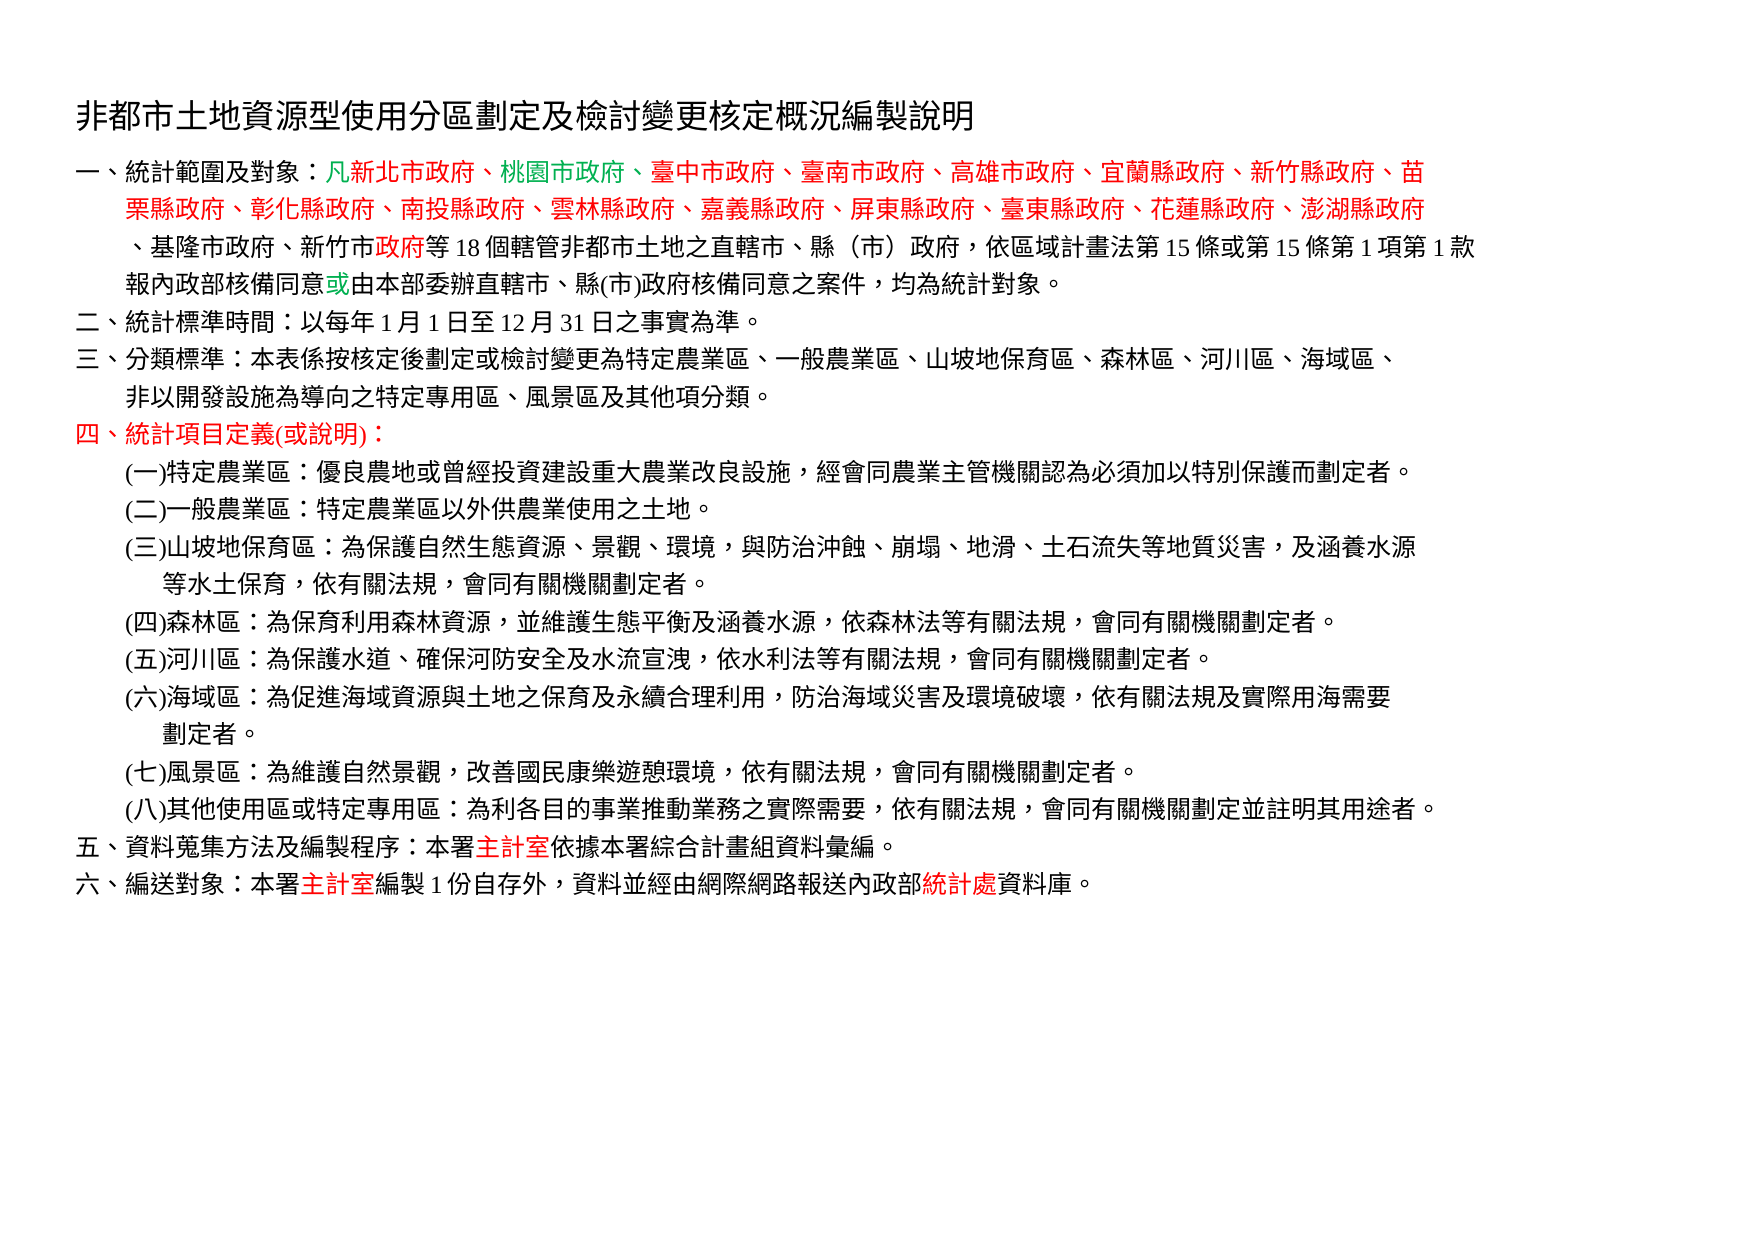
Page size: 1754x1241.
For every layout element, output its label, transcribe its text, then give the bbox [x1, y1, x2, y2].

text 三、分類標準：本表係按核定後劃定或檢討變更為特定農業區、一般農業區、山坡地保育區、森林區、河川區、海域區、 [75, 339, 1679, 376]
text 六、編送對象：本署主計室編製1份自存外，資料並經由網際網路報送內政部統計處資料庫。 [75, 864, 1679, 901]
text 五、資料蒐集方法及編製程序：本署主計室依據本署綜合計畫組資料彙編。 [75, 826, 1679, 864]
text 四、統計項目定義(或說明)： [75, 414, 1679, 451]
text 二、統計標準時間：以每年1月1日至12月31日之事實為準。 [75, 301, 1679, 339]
text 非以開發設施為導向之特定專用區、風景區及其他項分類。 [75, 376, 1679, 414]
text 一、統計範圍及對象：凡新北市政府、桃園市政府、臺中市政府、臺南市政府、高雄市政府、宜蘭縣政府、新竹縣政府、苗 [75, 151, 1679, 189]
text (五)河川區：為保護水道、確保河防安全及水流宣洩，依水利法等有關法規，會同有關機關劃定者。 [75, 639, 1679, 676]
text 等水土保育，依有關法規，會同有關機關劃定者。 [75, 564, 1679, 601]
text 栗縣政府、彰化縣政府、南投縣政府、雲林縣政府、嘉義縣政府、屏東縣政府、臺東縣政府、花蓮縣政府、澎湖縣政府 [75, 189, 1679, 226]
text (七)風景區：為維護自然景觀，改善國民康樂遊憩環境，依有關法規，會同有關機關劃定者。 [75, 751, 1679, 789]
text (八)其他使用區或特定專用區：為利各目的事業推動業務之實際需要，依有關法規，會同有關機關劃定並註明其用途者。 [75, 789, 1679, 826]
text (三)山坡地保育區：為保護自然生態資源、景觀、環境，與防治沖蝕、崩塌、地滑、土石流失等地質災害，及涵養水源 [75, 526, 1679, 564]
text 、基隆市政府、新竹市政府等18個轄管非都市土地之直轄市、縣（市）政府，依區域計畫法第15條或第15條第1項第1款 [75, 226, 1679, 264]
text (二)一般農業區：特定農業區以外供農業使用之土地。 [75, 489, 1679, 526]
text 非都市土地資源型使用分區劃定及檢討變更核定概況編製說明 [75, 76, 1679, 151]
text (四)森林區：為保育利用森林資源，並維護生態平衡及涵養水源，依森林法等有關法規，會同有關機關劃定者。 [75, 601, 1679, 639]
text 劃定者。 [75, 714, 1679, 751]
text (六)海域區：為促進海域資源與土地之保育及永續合理利用，防治海域災害及環境破壞，依有關法規及實際用海需要 [75, 676, 1679, 714]
text 報內政部核備同意或由本部委辦直轄市、縣(市)政府核備同意之案件，均為統計對象。 [75, 264, 1679, 301]
text (一)特定農業區：優良農地或曾經投資建設重大農業改良設施，經會同農業主管機關認為必須加以特別保護而劃定者。 [75, 451, 1679, 489]
